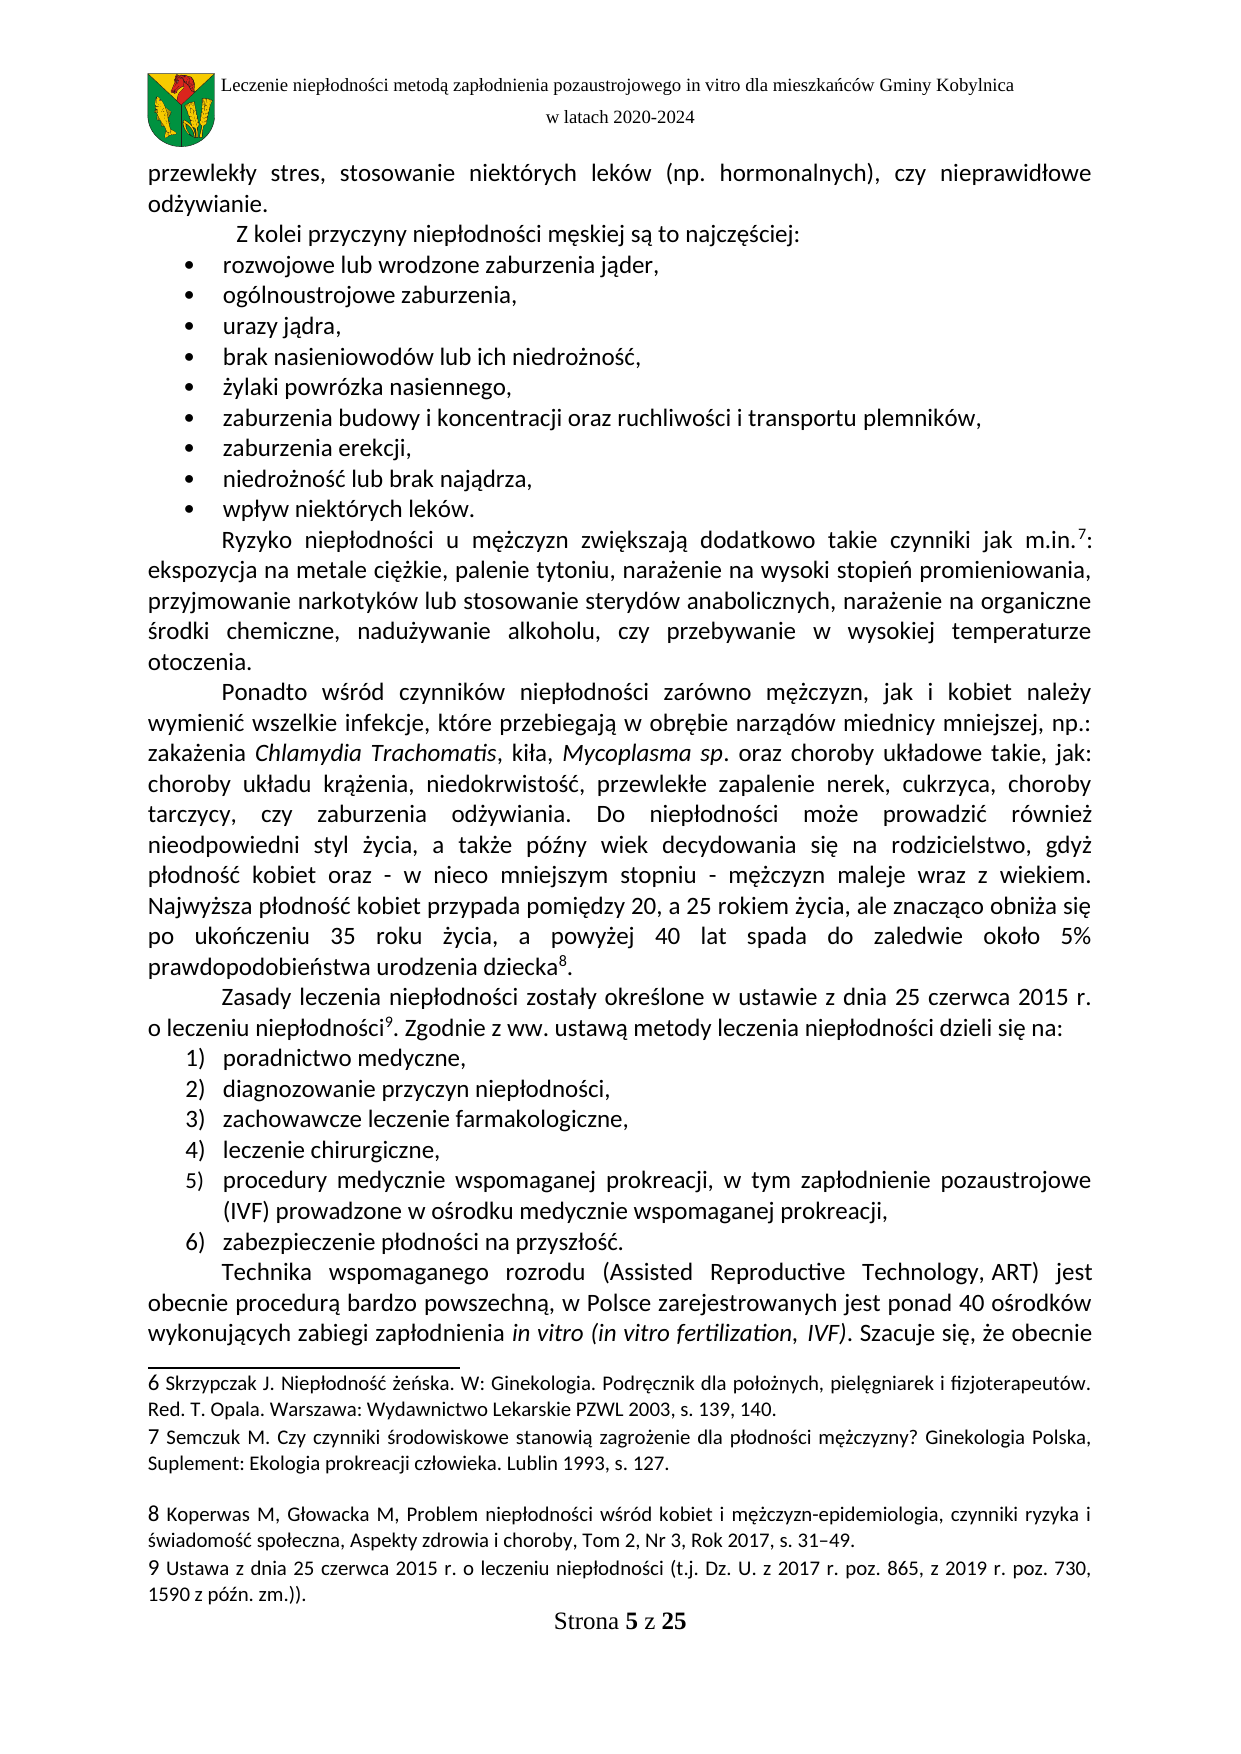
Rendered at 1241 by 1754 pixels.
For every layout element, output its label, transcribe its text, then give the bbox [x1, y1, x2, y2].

list zachowawcze leczenie farmakologiczne, [185, 1104, 1093, 1134]
text Ustawa z dnia 25 czerwca 2015 r. o leczeniu niepłodności (t.j. Dz. U. z 2017 r. poz. 865, z 2019 r. poz. 730, 1590 z późn. zm.)). [148, 1553, 1093, 1606]
text przewlekły stres, stosowanie niektórych leków (np. hormonalnych), czy nieprawidłowe odżywianie. [148, 157, 1093, 218]
list poradnictwo medyczne, [185, 1043, 1093, 1073]
list zabezpieczenie płodności na przyszłość. [185, 1226, 1093, 1256]
list wpływ niektórych leków. [185, 493, 1093, 524]
list diagnozowanie przyczyn niepłodności, [185, 1073, 1093, 1104]
text Z kolei przyczyny niepłodności męskiej są to najczęściej: [148, 218, 1093, 249]
list procedury medycznie wspomaganej prokreacji, w tym zapłodnienie pozaustrojowe (IVF) prowadzone w ośrodku medycznie wspomaganej prokreacji, [185, 1165, 1093, 1226]
text Ryzyko niepłodności u mężczyzn zwiększają dodatkowo takie czynniki jak m.in.: ekspozycja na metale ciężkie, palenie tytoniu, narażenie na wysoki stopień promieniowania, przyjmowanie narkotyków lub stosowanie sterydów anabolicznych, narażenie na organiczne środki chemiczne, nadużywanie alkoholu, czy przebywanie w wysokiej temperaturze otoczenia. [148, 524, 1093, 676]
list żylaki powrózka nasiennego, [185, 371, 1093, 402]
text Zasady leczenia niepłodności zostały określone w ustawie z dnia 25 czerwca 2015 r. o leczeniu niepłodności. Zgodnie z ww. ustawą metody leczenia niepłodności dzieli się na: [148, 982, 1093, 1043]
text Koperwas M, Głowacka M, Problem niepłodności wśród kobiet i mężczyzn-epidemiologia, czynniki ryzyka i świadomość społeczna, Aspekty zdrowia i choroby, Tom 2, Nr 3, Rok 2017, s. 31–49. [148, 1499, 1093, 1553]
text Semczuk M. Czy czynniki środowiskowe stanowią zagrożenie dla płodności mężczyzny? Ginekologia Polska, Suplement: Ekologia prokreacji człowieka. Lublin 1993, s. 127. [148, 1422, 1093, 1475]
text Technika wspomaganego rozrodu (Assisted Reproductive Technology, ART) jest obecnie procedurą bardzo powszechną, w Polsce zarejestrowanych jest ponad 40 ośrodków wykonujących zabiegi zapłodnienia in vitro (in vitro fertilization, IVF). Szacuje się, że obecnie [148, 1256, 1093, 1348]
list ogólnoustrojowe zaburzenia, [185, 279, 1093, 310]
list brak nasieniowodów lub ich niedrożność, [185, 341, 1093, 371]
text Skrzypczak J. Niepłodność żeńska. W: Ginekologia. Podręcznik dla położnych, pielęgniarek i fizjoterapeutów. Red. T. Opala. Warszawa: Wydawnictwo Lekarskie PZWL 2003, s. 139, 140. [148, 1368, 1093, 1422]
list zaburzenia budowy i koncentracji oraz ruchliwości i transportu plemników, [185, 402, 1093, 432]
list rozwojowe lub wrodzone zaburzenia jąder, [185, 249, 1093, 279]
list niedrożność lub brak najądrza, [185, 463, 1093, 493]
list zaburzenia erekcji, [185, 432, 1093, 463]
list leczenie chirurgiczne, [185, 1134, 1093, 1165]
list urazy jądra, [185, 310, 1093, 341]
text Ponadto wśród czynników niepłodności zarówno mężczyzn, jak i kobiet należy wymienić wszelkie infekcje, które przebiegają w obrębie narządów miednicy mniejszej, np.: zakażenia Chlamydia Trachomatis, kiła, Mycoplasma sp. oraz choroby układowe takie, jak: choroby układu krążenia, niedokrwistość, przewlekłe zapalenie nerek, cukrzyca, choroby tarczycy, czy zaburzenia odżywiania. Do niepłodności może prowadzić również nieodpowiedni styl życia, a także późny wiek decydowania się na rodzicielstwo, gdyż płodność kobiet oraz - w nieco mniejszym stopniu - mężczyzn maleje wraz z wiekiem. Najwyższa płodność kobiet przypada pomiędzy 20, a 25 rokiem życia, ale znacząco obniża się po ukończeniu 35 roku życia, a powyżej 40 lat spada do zaledwie około 5% prawdopodobieństwa urodzenia dziecka. [148, 676, 1093, 982]
